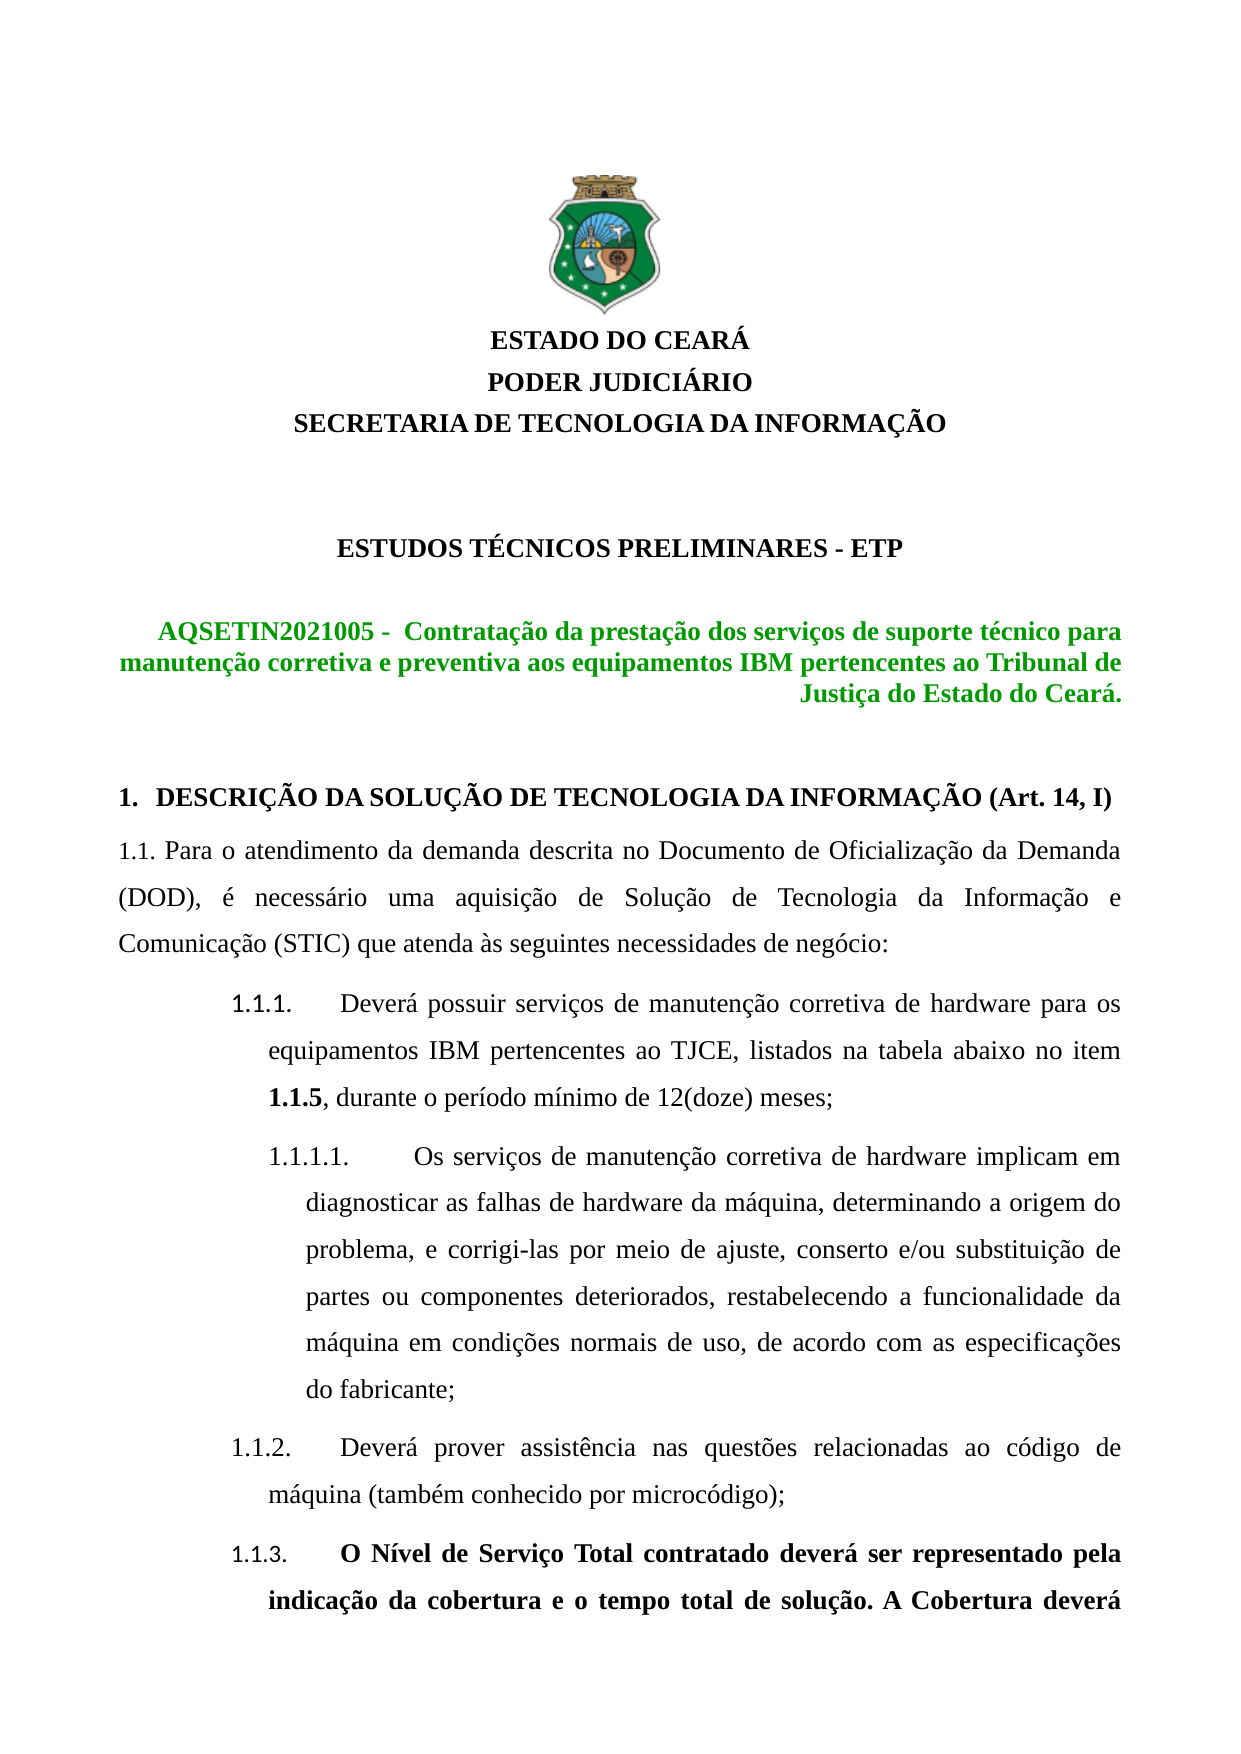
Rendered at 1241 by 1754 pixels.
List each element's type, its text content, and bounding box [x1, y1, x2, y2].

picture [549, 175, 664, 323]
text SECRETARIA DE TECNOLOGIA DA INFORMAÇÃO [118, 407, 1122, 439]
text ESTADO DO CEARÁ [118, 324, 1122, 356]
list DESCRIÇÃO DA SOLUÇÃO DE TECNOLOGIA DA INFORMAÇÃO (Art. 14, I) [118, 781, 1122, 813]
list Deverá possuir serviços de manutenção corretiva de hardware para os equipamentos IBM pertencentes ao TJCE, listados na tabela abaixo no item 1.1.5, durante o período mínimo de 12(doze) meses; [231, 986, 1122, 1112]
text ESTUDOS TÉCNICOS PRELIMINARES - ETP [118, 532, 1122, 563]
text AQSETIN2021005 - Contratação da prestação dos serviços de suporte técnico para manutenção corretiva e preventiva aos equipamentos IBM pertencentes ao Tribunal de Justiça do Estado do Ceará. [118, 615, 1122, 709]
list O Nível de Serviço Total contratado deverá ser representado pela indicação da cobertura e o tempo total de solução. A Cobertura deverá [231, 1537, 1122, 1615]
list Deverá prover assistência nas questões relacionadas ao código de máquina (também conhecido por microcódigo); [231, 1432, 1122, 1509]
text 1.1. Para o atendimento da demanda descrita no Documento de Oficialização da Demanda (DOD), é necessário uma aquisição de Solução de Tecnologia da Informação e Comunicação (STIC) que atenda às seguintes necessidades de negócio: [118, 834, 1122, 958]
text PODER JUDICIÁRIO [118, 366, 1122, 397]
list Os serviços de manutenção corretiva de hardware implicam em diagnosticar as falhas de hardware da máquina, determinando a origem do problema, e corrigi-las por meio de ajuste, conserto e/ou substituição de partes ou componentes deteriorados, restabelecendo a funcionalidade da máquina em condições normais de uso, de acordo com as especificações do fabricante; [268, 1140, 1122, 1404]
